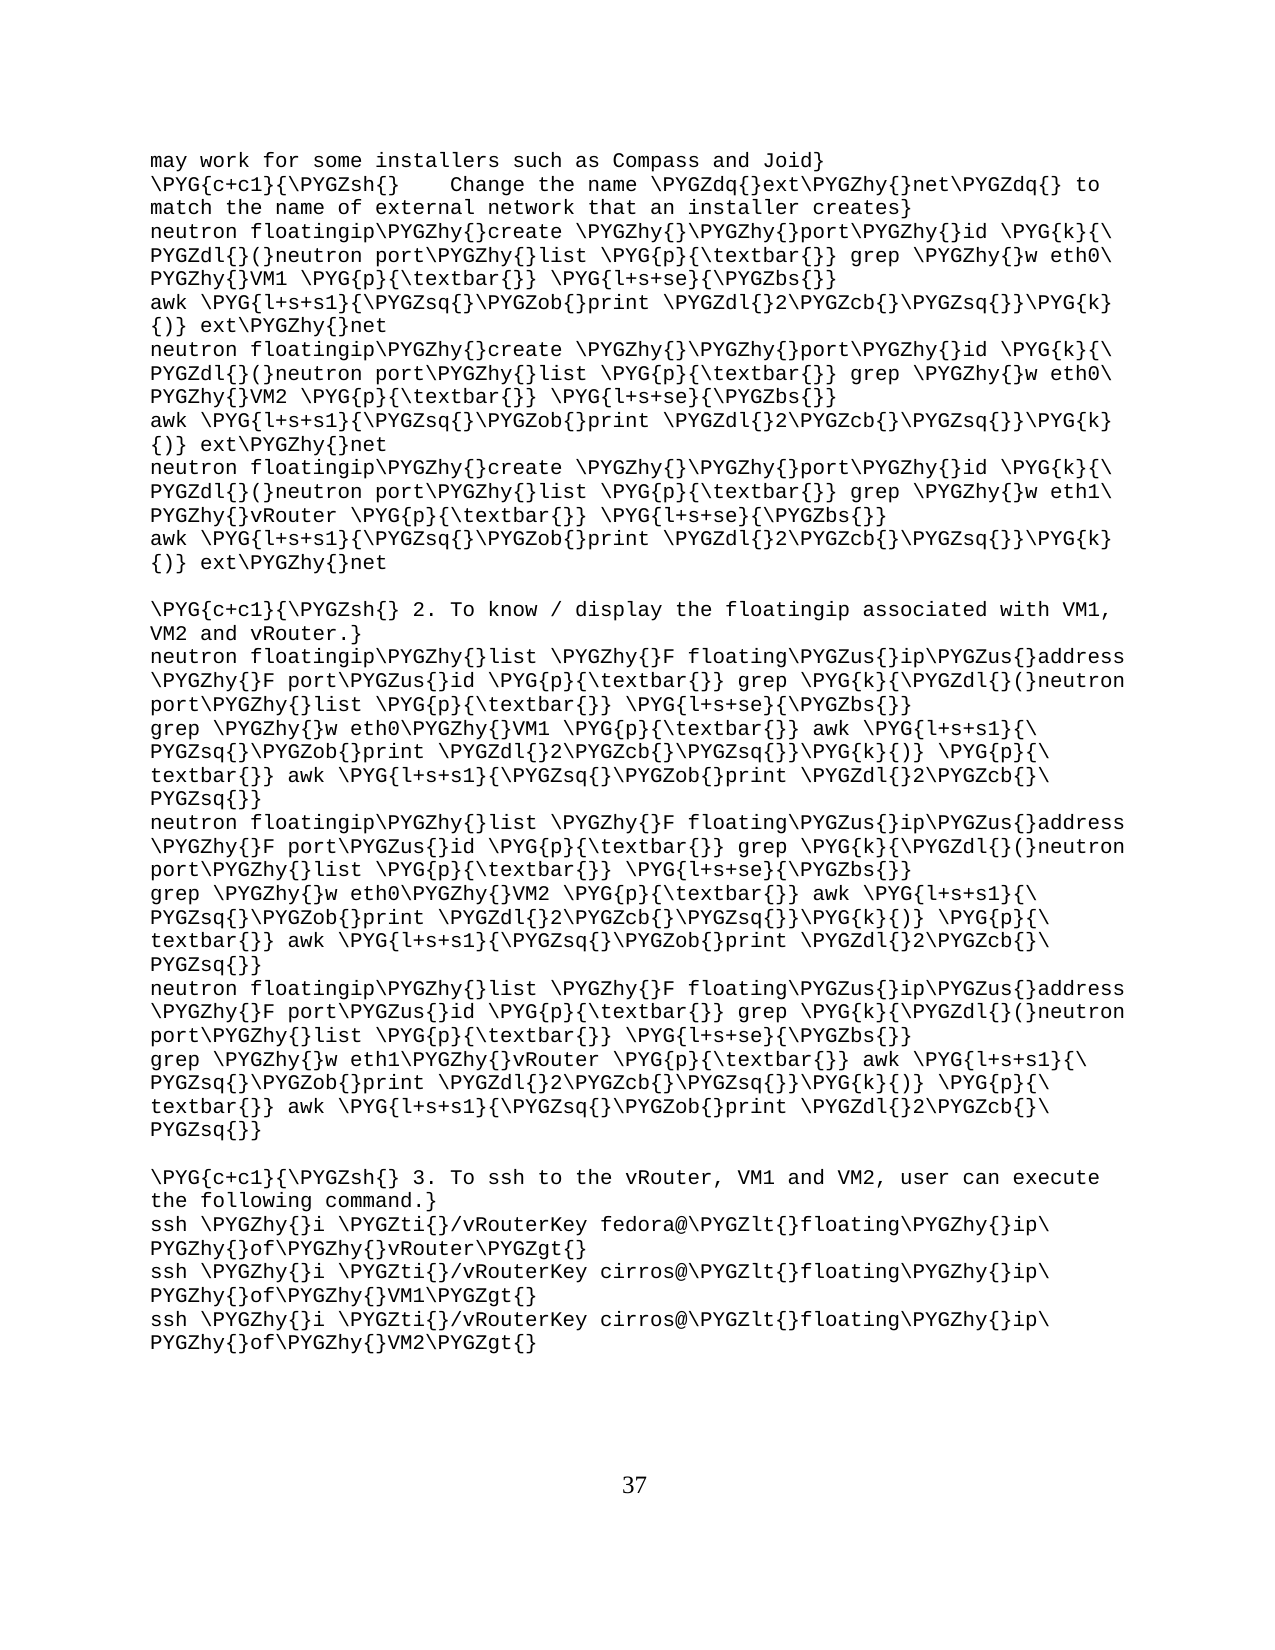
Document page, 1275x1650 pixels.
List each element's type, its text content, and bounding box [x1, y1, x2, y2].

text ssh \PYGZhy{}i \PYGZti{}/vRouterKey fedora@\PYGZlt{}floating\PYGZhy{}ip\PYGZhy{}of\PYGZhy{}vRouter\PYGZgt{} [150, 1214, 1125, 1261]
text neutron floatingip\PYGZhy{}create \PYGZhy{}\PYGZhy{}port\PYGZhy{}id \PYG{k}{\PYGZdl{}(}neutron port\PYGZhy{}list \PYG{p}{\textbar{}} grep \PYGZhy{}w eth1\PYGZhy{}vRouter \PYG{p}{\textbar{}} \PYG{l+s+se}{\PYGZbs{}} [150, 457, 1125, 528]
text grep \PYGZhy{}w eth0\PYGZhy{}VM1 \PYG{p}{\textbar{}} awk \PYG{l+s+s1}{\PYGZsq{}\PYGZob{}print \PYGZdl{}2\PYGZcb{}\PYGZsq{}}\PYG{k}{)} \PYG{p}{\textbar{}} awk \PYG{l+s+s1}{\PYGZsq{}\PYGZob{}print \PYGZdl{}2\PYGZcb{}\PYGZsq{}} [150, 717, 1125, 812]
text \PYG{c+c1}{\PYGZsh{} 3. To ssh to the vRouter, VM1 and VM2, user can execute the following command.} [150, 1167, 1125, 1214]
text awk \PYG{l+s+s1}{\PYGZsq{}\PYGZob{}print \PYGZdl{}2\PYGZcb{}\PYGZsq{}}\PYG{k}{)} ext\PYGZhy{}net [150, 410, 1125, 457]
text ssh \PYGZhy{}i \PYGZti{}/vRouterKey cirros@\PYGZlt{}floating\PYGZhy{}ip\PYGZhy{}of\PYGZhy{}VM1\PYGZgt{} [150, 1261, 1125, 1309]
text may work for some installers such as Compass and Joid} [150, 150, 1125, 174]
text grep \PYGZhy{}w eth1\PYGZhy{}vRouter \PYG{p}{\textbar{}} awk \PYG{l+s+s1}{\PYGZsq{}\PYGZob{}print \PYGZdl{}2\PYGZcb{}\PYGZsq{}}\PYG{k}{)} \PYG{p}{\textbar{}} awk \PYG{l+s+s1}{\PYGZsq{}\PYGZob{}print \PYGZdl{}2\PYGZcb{}\PYGZsq{}} [150, 1048, 1125, 1143]
text ssh \PYGZhy{}i \PYGZti{}/vRouterKey cirros@\PYGZlt{}floating\PYGZhy{}ip\PYGZhy{}of\PYGZhy{}VM2\PYGZgt{} [150, 1309, 1125, 1356]
text awk \PYG{l+s+s1}{\PYGZsq{}\PYGZob{}print \PYGZdl{}2\PYGZcb{}\PYGZsq{}}\PYG{k}{)} ext\PYGZhy{}net [150, 292, 1125, 339]
text neutron floatingip\PYGZhy{}list \PYGZhy{}F floating\PYGZus{}ip\PYGZus{}address \PYGZhy{}F port\PYGZus{}id \PYG{p}{\textbar{}} grep \PYG{k}{\PYGZdl{}(}neutron port\PYGZhy{}list \PYG{p}{\textbar{}} \PYG{l+s+se}{\PYGZbs{}} [150, 647, 1125, 717]
text neutron floatingip\PYGZhy{}create \PYGZhy{}\PYGZhy{}port\PYGZhy{}id \PYG{k}{\PYGZdl{}(}neutron port\PYGZhy{}list \PYG{p}{\textbar{}} grep \PYGZhy{}w eth0\PYGZhy{}VM2 \PYG{p}{\textbar{}} \PYG{l+s+se}{\PYGZbs{}} [150, 339, 1125, 410]
text grep \PYGZhy{}w eth0\PYGZhy{}VM2 \PYG{p}{\textbar{}} awk \PYG{l+s+s1}{\PYGZsq{}\PYGZob{}print \PYGZdl{}2\PYGZcb{}\PYGZsq{}}\PYG{k}{)} \PYG{p}{\textbar{}} awk \PYG{l+s+s1}{\PYGZsq{}\PYGZob{}print \PYGZdl{}2\PYGZcb{}\PYGZsq{}} [150, 883, 1125, 978]
text neutron floatingip\PYGZhy{}list \PYGZhy{}F floating\PYGZus{}ip\PYGZus{}address \PYGZhy{}F port\PYGZus{}id \PYG{p}{\textbar{}} grep \PYG{k}{\PYGZdl{}(}neutron port\PYGZhy{}list \PYG{p}{\textbar{}} \PYG{l+s+se}{\PYGZbs{}} [150, 812, 1125, 883]
text \PYG{c+c1}{\PYGZsh{} 2. To know / display the floatingip associated with VM1, VM2 and vRouter.} [150, 599, 1125, 647]
text neutron floatingip\PYGZhy{}create \PYGZhy{}\PYGZhy{}port\PYGZhy{}id \PYG{k}{\PYGZdl{}(}neutron port\PYGZhy{}list \PYG{p}{\textbar{}} grep \PYGZhy{}w eth0\PYGZhy{}VM1 \PYG{p}{\textbar{}} \PYG{l+s+se}{\PYGZbs{}} [150, 221, 1125, 292]
text \PYG{c+c1}{\PYGZsh{} Change the name \PYGZdq{}ext\PYGZhy{}net\PYGZdq{} to match the name of external network that an installer creates} [150, 174, 1125, 221]
text awk \PYG{l+s+s1}{\PYGZsq{}\PYGZob{}print \PYGZdl{}2\PYGZcb{}\PYGZsq{}}\PYG{k}{)} ext\PYGZhy{}net [150, 528, 1125, 576]
text neutron floatingip\PYGZhy{}list \PYGZhy{}F floating\PYGZus{}ip\PYGZus{}address \PYGZhy{}F port\PYGZus{}id \PYG{p}{\textbar{}} grep \PYG{k}{\PYGZdl{}(}neutron port\PYGZhy{}list \PYG{p}{\textbar{}} \PYG{l+s+se}{\PYGZbs{}} [150, 978, 1125, 1048]
